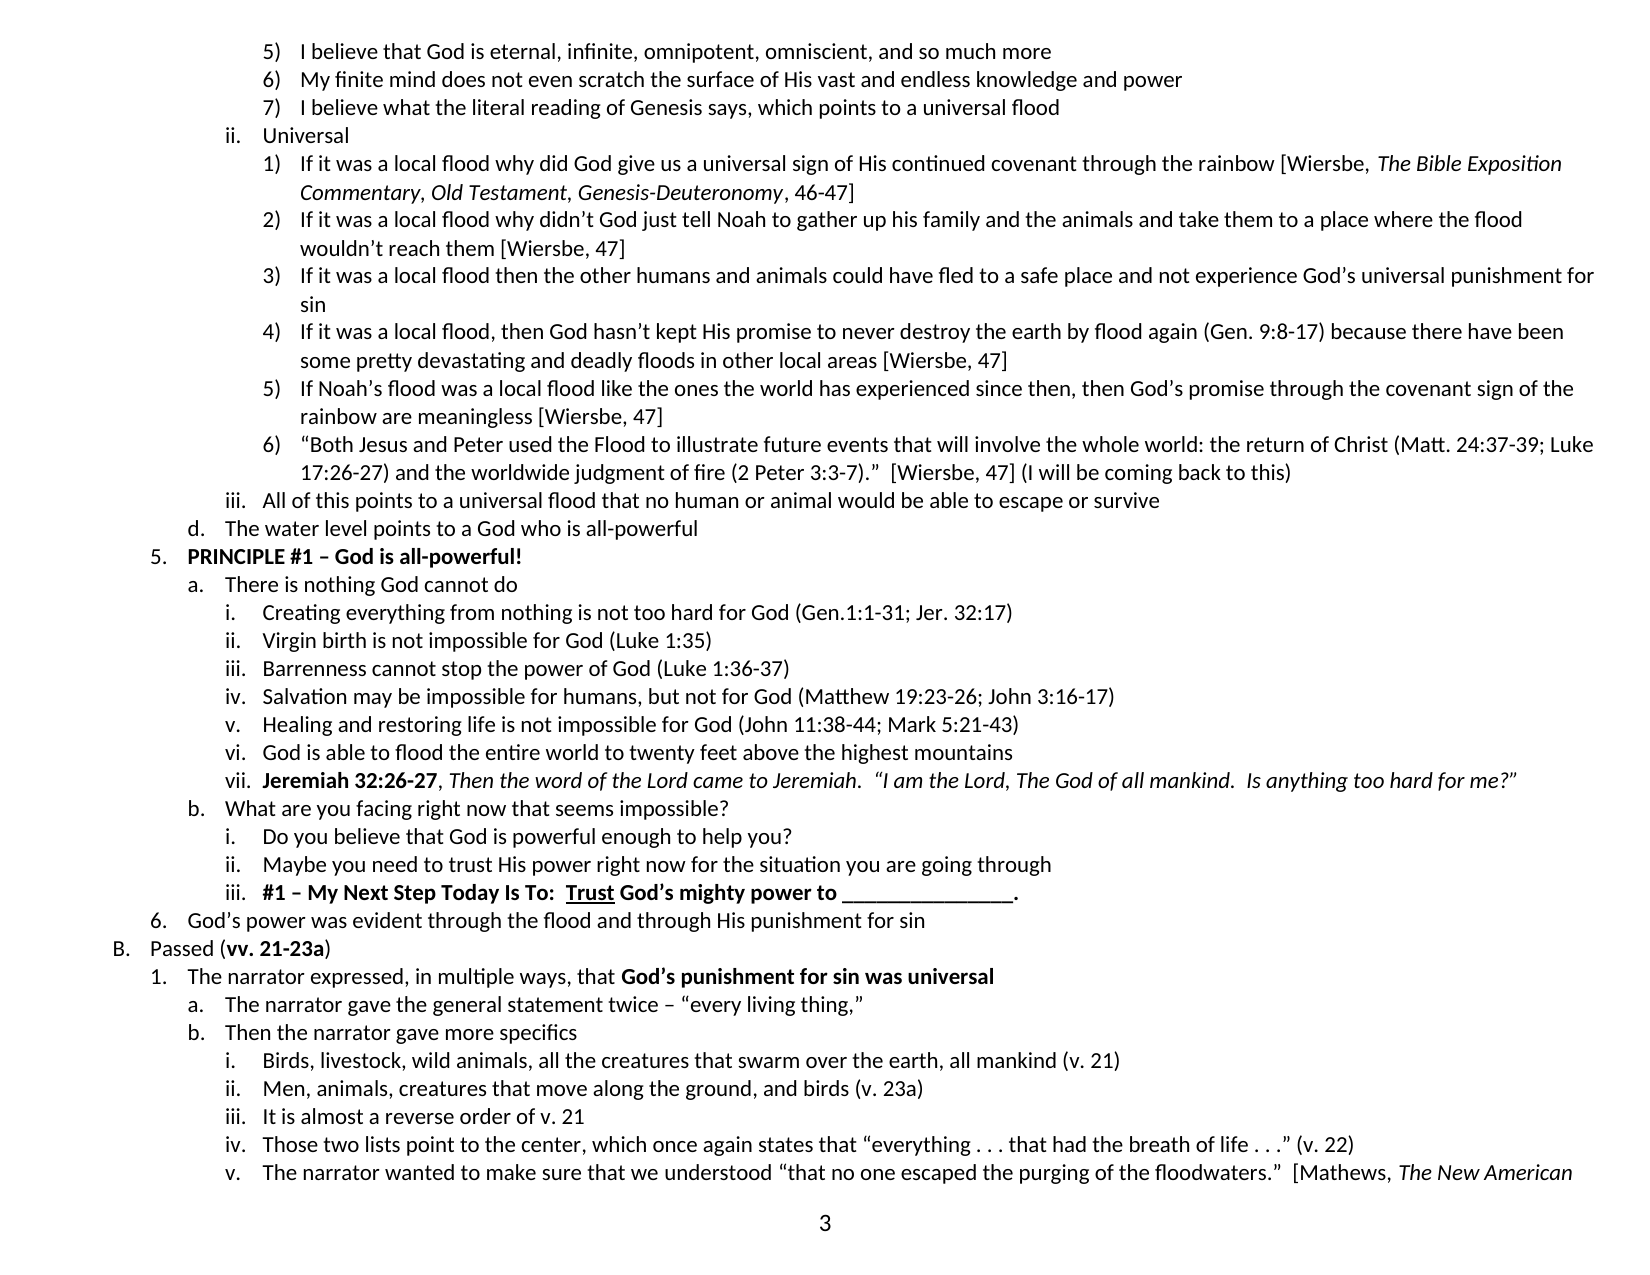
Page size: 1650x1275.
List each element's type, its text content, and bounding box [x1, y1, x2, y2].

list There is nothing God cannot do [187, 570, 1612, 598]
list If it was a local flood why didn’t God just tell Noah to gather up his family and the animals and take them to a place where the flood wouldn’t reach them [Wiersbe, 47] [262, 206, 1612, 262]
list Then the narrator gave more specifics [187, 1018, 1612, 1046]
list PRINCIPLE #1 – God is all-powerful! [150, 542, 1612, 570]
list Maybe you need to trust His power right now for the situation you are going through [225, 850, 1612, 878]
list It is almost a reverse order of v. 21 [225, 1102, 1612, 1130]
list Passed (vv. 21-23a) [112, 934, 1612, 962]
list Universal [225, 122, 1612, 149]
list What are you facing right now that seems impossible? [187, 794, 1612, 822]
list Barrenness cannot stop the power of God (Luke 1:36-37) [225, 654, 1612, 682]
list If Noah’s flood was a local flood like the ones the world has experienced since then, then God’s promise through the covenant sign of the rainbow are meaningless [Wiersbe, 47] [262, 374, 1612, 430]
list Birds, livestock, wild animals, all the creatures that swarm over the earth, all mankind (v. 21) [225, 1046, 1612, 1074]
list The narrator gave the general statement twice – “every living thing,” [187, 990, 1612, 1018]
list Men, animals, creatures that move along the ground, and birds (v. 23a) [225, 1074, 1612, 1102]
list Creating everything from nothing is not too hard for God (Gen.1:1-31; Jer. 32:17) [225, 598, 1612, 626]
list If it was a local flood, then God hasn’t kept His promise to never destroy the earth by flood again (Gen. 9:8-17) because there have been some pretty devastating and deadly floods in other local areas [Wiersbe, 47] [262, 318, 1612, 374]
list The water level points to a God who is all-powerful [187, 514, 1612, 542]
list “Both Jesus and Peter used the Flood to illustrate future events that will involve the whole world: the return of Christ (Matt. 24:37-39; Luke 17:26-27) and the worldwide judgment of fire (2 Peter 3:3-7).” [Wiersbe, 47] (I will be coming back to this) [262, 430, 1612, 486]
list God’s power was evident through the flood and through His punishment for sin [150, 906, 1612, 934]
list Virgin birth is not impossible for God (Luke 1:35) [225, 626, 1612, 654]
list All of this points to a universal flood that no human or animal would be able to escape or survive [225, 486, 1612, 514]
list God is able to flood the entire world to twenty feet above the highest mountains [225, 738, 1612, 766]
list Do you believe that God is powerful enough to help you? [225, 822, 1612, 850]
list Those two lists point to the center, which once again states that “everything . . . that had the breath of life . . .” (v. 22) [225, 1130, 1612, 1158]
list If it was a local flood then the other humans and animals could have fled to a safe place and not experience God’s universal punishment for sin [262, 262, 1612, 318]
list Jeremiah 32:26-27, Then the word of the Lord came to Jeremiah. “I am the Lord, The God of all mankind. Is anything too hard for me?” [225, 766, 1612, 794]
list I believe that God is eternal, infinite, omnipotent, omniscient, and so much more [262, 37, 1612, 66]
list Salvation may be impossible for humans, but not for God (Matthew 19:23-26; John 3:16-17) [225, 682, 1612, 710]
list I believe what the literal reading of Genesis says, which points to a universal flood [262, 93, 1612, 122]
list The narrator wanted to make sure that we understood “that no one escaped the purging of the floodwaters.” [Mathews, The New American [225, 1158, 1612, 1186]
list My finite mind does not even scratch the surface of His vast and endless knowledge and power [262, 66, 1612, 93]
list If it was a local flood why did God give us a universal sign of His continued covenant through the rainbow [Wiersbe, The Bible Exposition Commentary, Old Testament, Genesis-Deuteronomy, 46-47] [262, 149, 1612, 206]
list #1 – My Next Step Today Is To: Trust God’s mighty power to _______________. [225, 878, 1612, 906]
list The narrator expressed, in multiple ways, that God’s punishment for sin was universal [150, 962, 1612, 990]
list Healing and restoring life is not impossible for God (John 11:38-44; Mark 5:21-43) [225, 710, 1612, 738]
